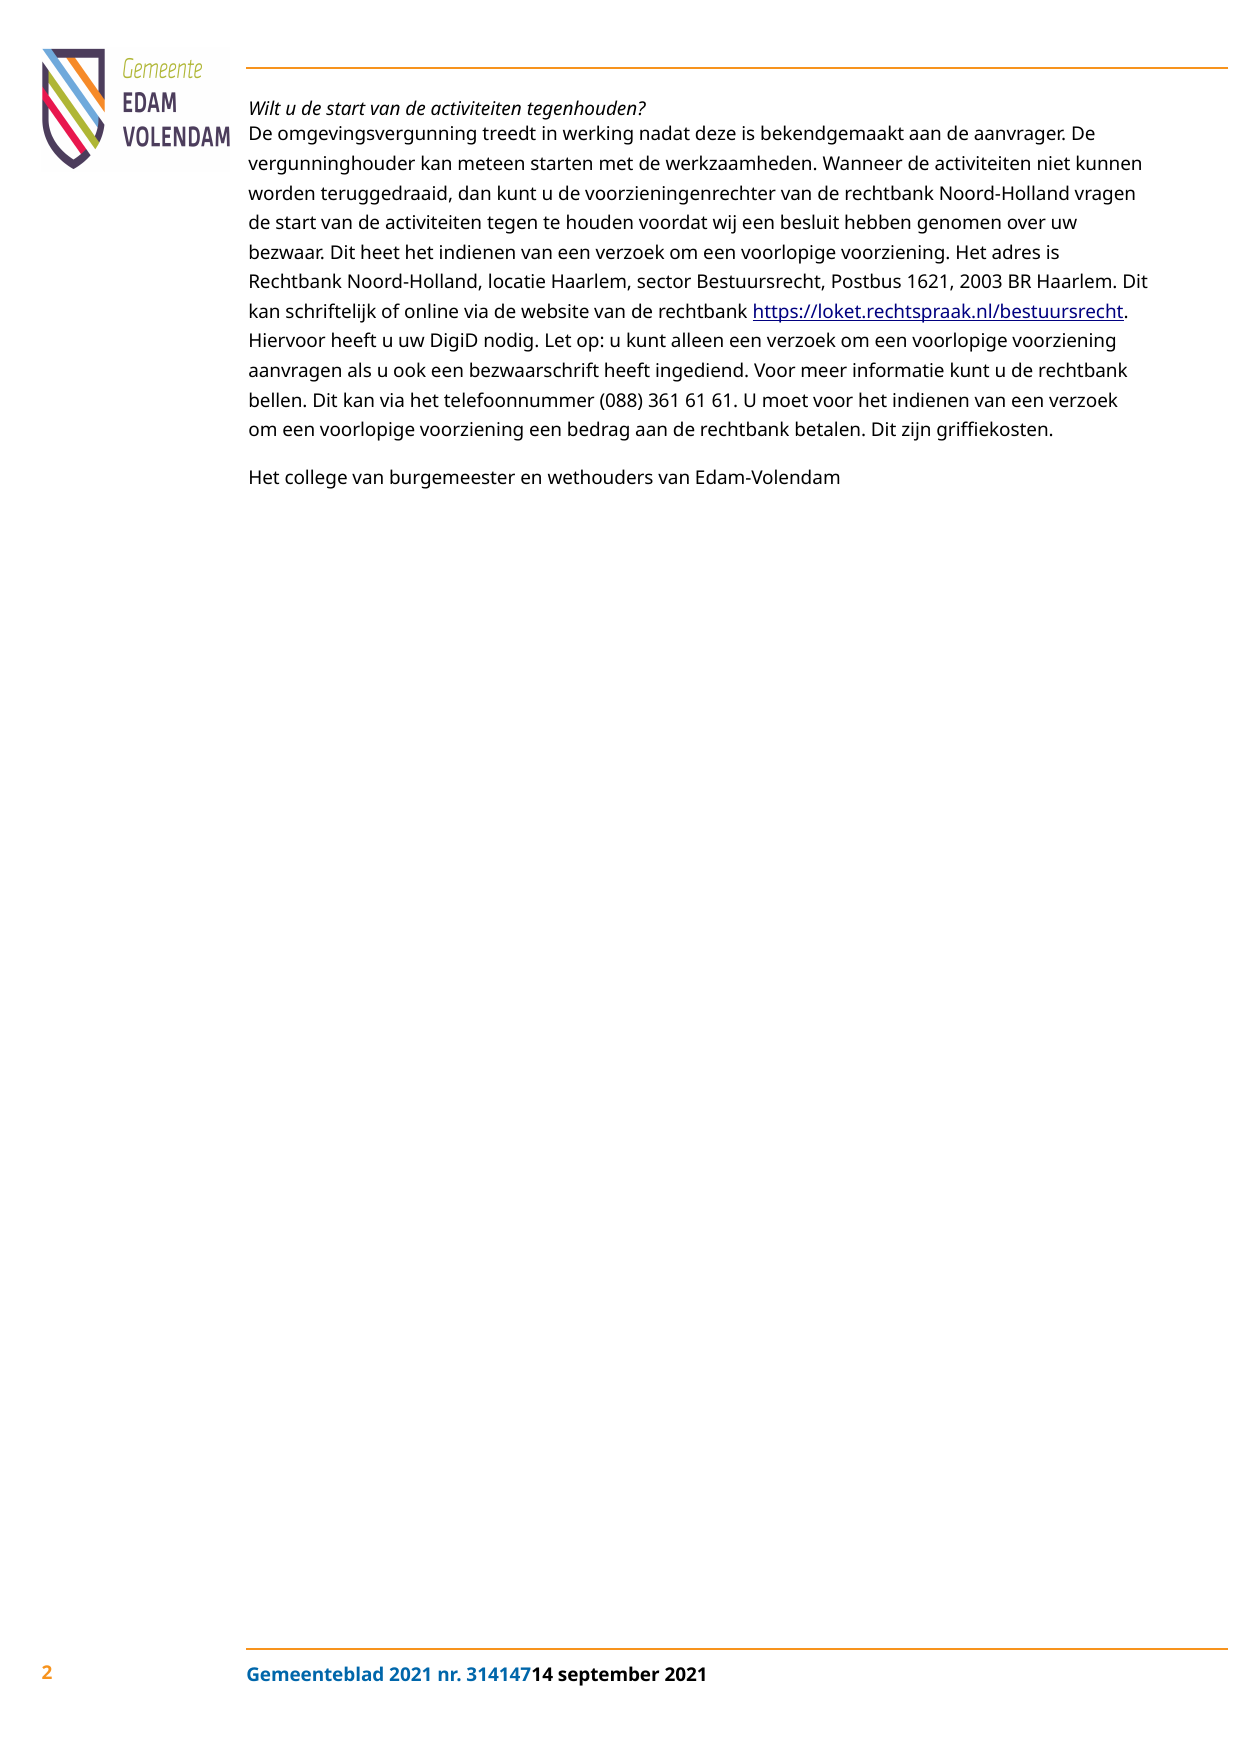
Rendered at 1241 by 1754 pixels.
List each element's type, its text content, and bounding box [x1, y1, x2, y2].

picture [41, 47, 231, 172]
text Het college van burgemeester en wethouders van Edam-Volendam [248, 464, 1152, 490]
text Wilt u de start van de activiteiten tegenhouden? [248, 95, 1152, 121]
text De omgevingsvergunning treedt in werking nadat deze is bekendgemaakt aan de aanvrager. De vergunninghouder kan meteen starten met de werkzaamheden. Wanneer de activiteiten niet kunnen worden teruggedraaid, dan kunt u de voorzieningenrechter van de rechtbank Noord-Holland vragen de start van de activiteiten tegen te houden voordat wij een besluit hebben genomen over uw bezwaar. Dit heet het indienen van een verzoek om een voorlopige voorziening. Het adres is Rechtbank Noord-Holland, locatie Haarlem, sector Bestuursrecht, Postbus 1621, 2003 BR Haarlem. Dit kan schriftelijk of online via de website van de rechtbank https://loket.rechtspraak.nl/bestuursrecht. Hiervoor heeft u uw DigiD nodig. Let op: u kunt alleen een verzoek om een voorlopige voorziening aanvragen als u ook een bezwaarschrift heeft ingediend. Voor meer informatie kunt u de rechtbank bellen. Dit kan via het telefoonnummer (088) 361 61 61. U moet voor het indienen van een verzoek om een voorlopige voorziening een bedrag aan de rechtbank betalen. Dit zijn griffiekosten. [248, 121, 1152, 442]
